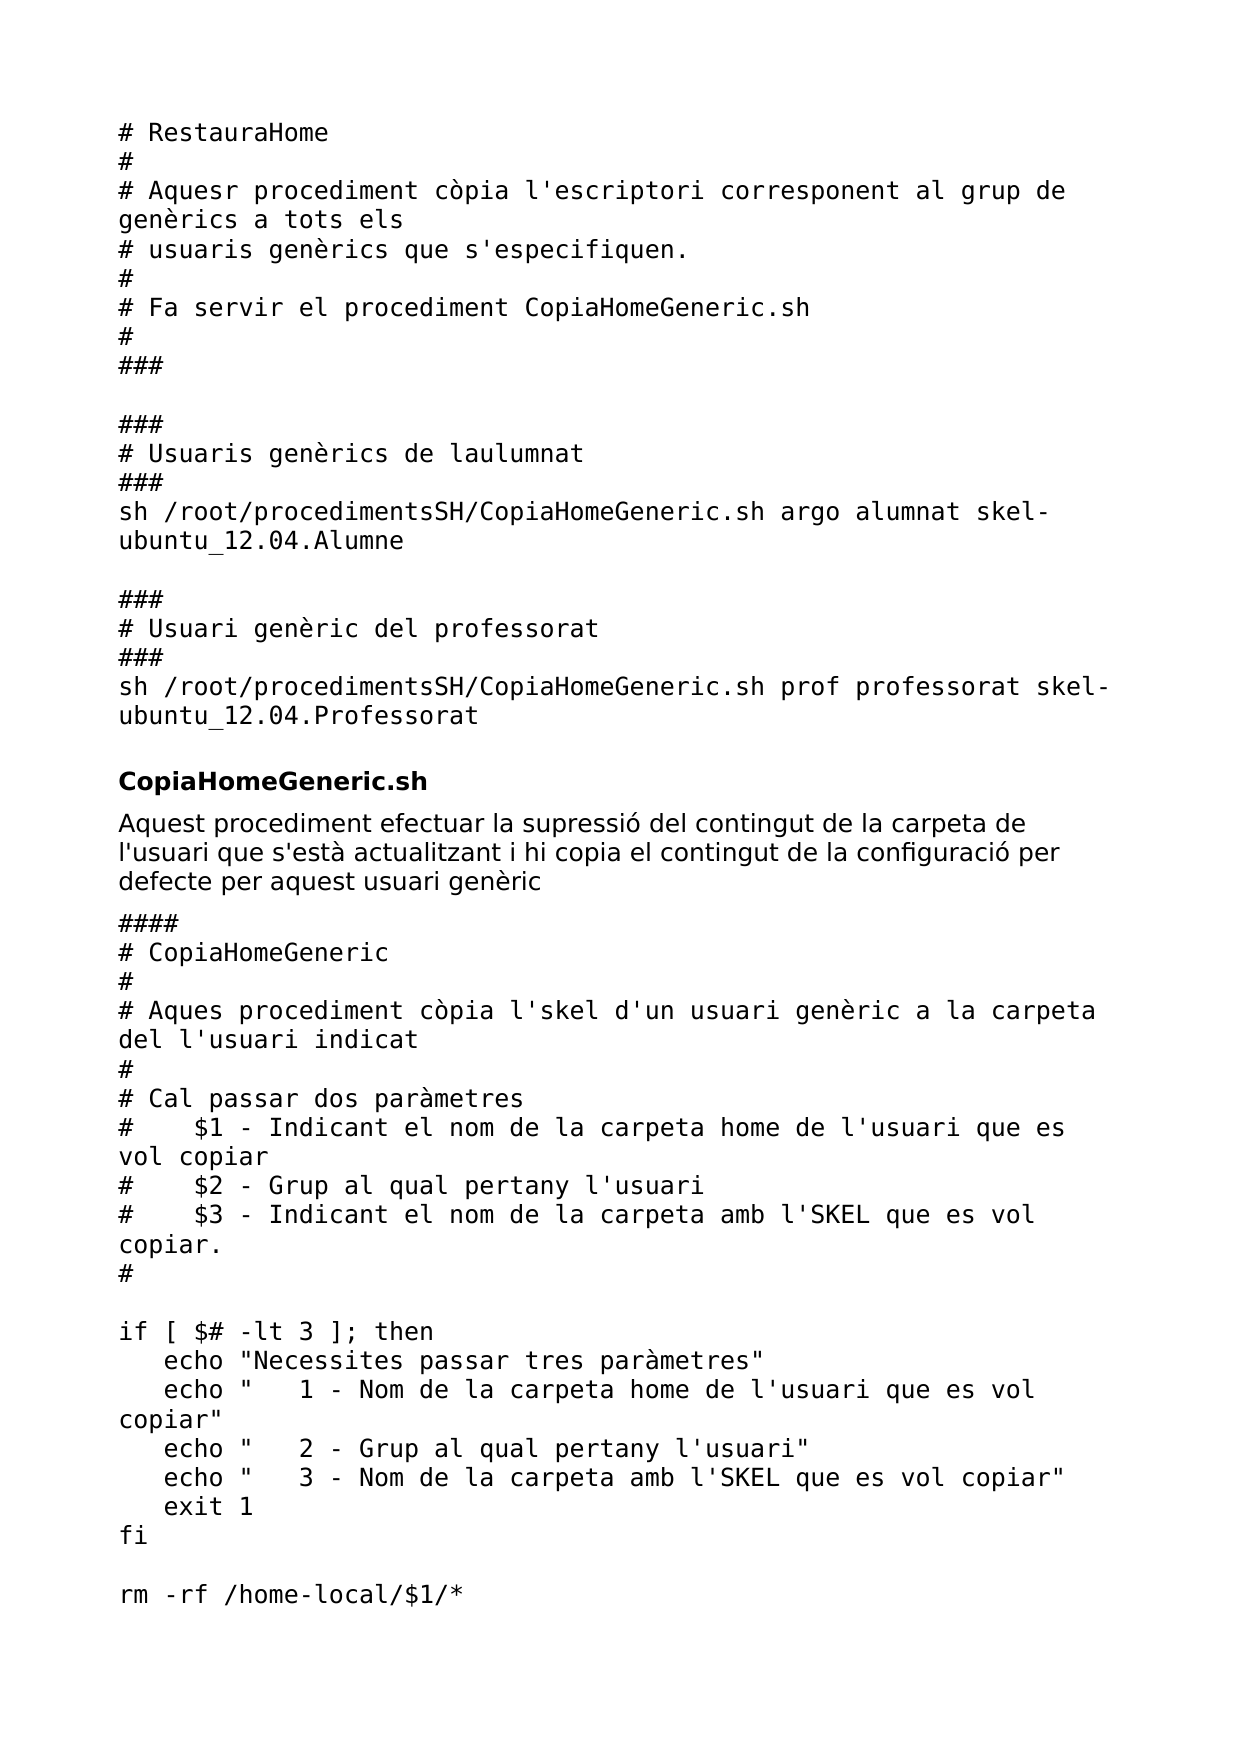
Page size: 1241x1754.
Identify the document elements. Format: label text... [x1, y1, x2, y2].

text # RestauraHome # # Aquesr procediment còpia l'escriptori corresponent al grup de genèrics a tots els # usuaris genèrics que s'especifiquen. # # Fa servir el procediment CopiaHomeGeneric.sh # ### ### # Usuaris genèrics de laulumnat ### sh /root/procedimentsSH/CopiaHomeGeneric.sh argo alumnat skel-ubuntu_12.04.Alumne ### # Usuari genèric del professorat ### sh /root/procedimentsSH/CopiaHomeGeneric.sh prof professorat skel-ubuntu_12.04.Professorat [118, 118, 1122, 731]
subtitle CopiaHomeGeneric.sh [118, 767, 1122, 797]
text Aquest procediment efectuar la supressió del contingut de la carpeta de l'usuari que s'està actualitzant i hi copia el contingut de la configuració per defecte per aquest usuari genèric [118, 809, 1122, 897]
text #### # CopiaHomeGeneric # # Aques procediment còpia l'skel d'un usuari genèric a la carpeta del l'usuari indicat # # Cal passar dos paràmetres # $1 - Indicant el nom de la carpeta home de l'usuari que es vol copiar # $2 - Grup al qual pertany l'usuari # $3 - Indicant el nom de la carpeta amb l'SKEL que es vol copiar. # if [ $# -lt 3 ]; then echo "Necessites passar tres paràmetres" echo " 1 - Nom de la carpeta home de l'usuari que es vol copiar" echo " 2 - Grup al qual pertany l'usuari" echo " 3 - Nom de la carpeta amb l'SKEL que es vol copiar" exit 1 fi rm -rf /home-local/$1/* [118, 909, 1122, 1609]
